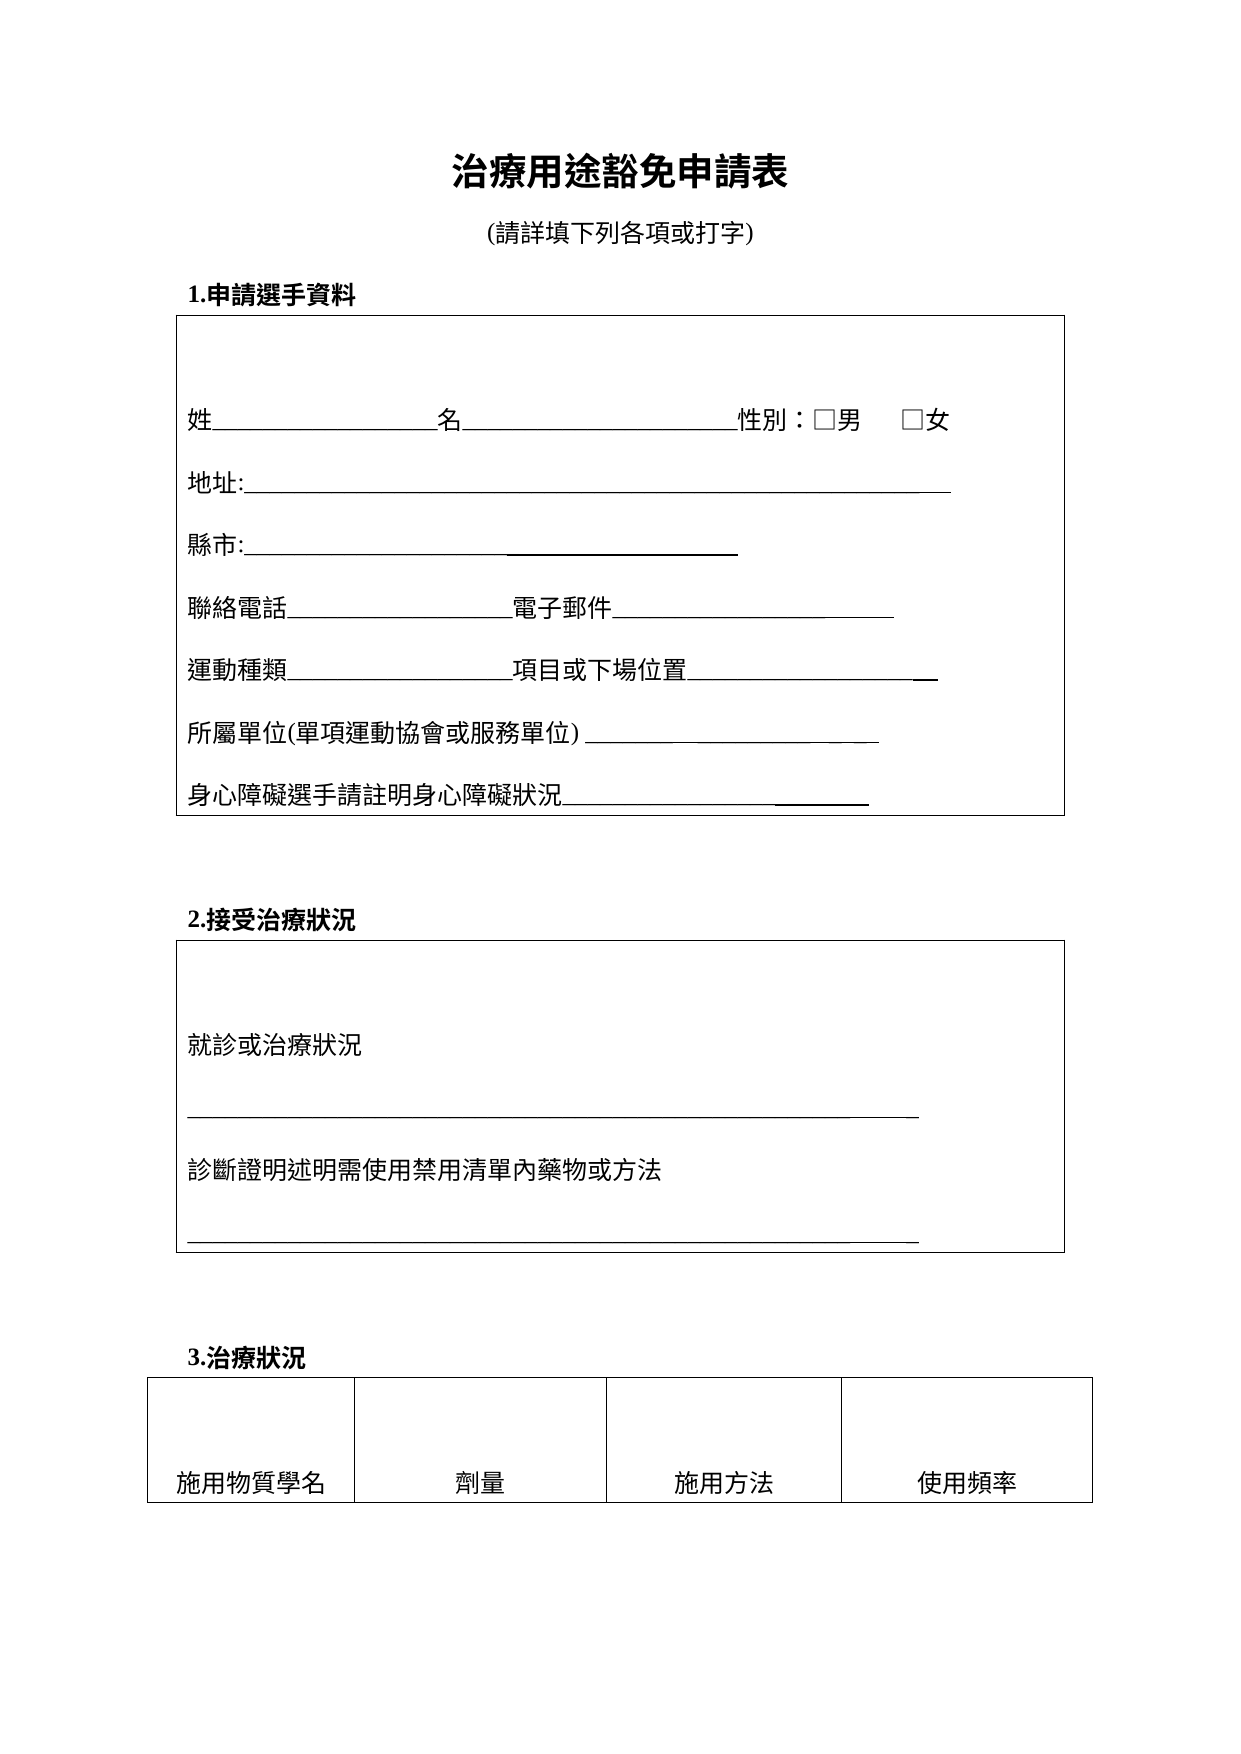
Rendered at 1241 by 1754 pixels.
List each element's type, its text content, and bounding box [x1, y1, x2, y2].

table_header 劑量 [355, 1378, 606, 1502]
table_header 施用物質學名 [148, 1378, 354, 1502]
text (請詳填下列各項或打字) [187, 189, 1053, 252]
text 1.申請選手資料 [187, 252, 1053, 314]
table_header 施用方法 [607, 1378, 841, 1502]
text 3.治療狀況 [187, 1314, 1053, 1377]
table_header 就診或治療狀況 _____________________________________________________ _ 診斷證明述明需使用禁用清單內藥物或方法 _____________________________________________________ _ [177, 941, 1064, 1252]
text 治療用途豁免申請表 [187, 127, 1053, 189]
table_header 姓__________________名______________________性別：□男 □女 地址:______________________________________________________ 縣市:______________________ 聯絡電話__________________電子郵件_________________ 運動種類__________________項目或下場位置__________________ 所屬單位(單項運動協會或服務單位) _______ _________ _ _ 身心障礙選手請註明身心障礙狀況_________________ _ [177, 316, 1064, 814]
table_header 使用頻率 [842, 1378, 1092, 1502]
text 2.接受治療狀況 [187, 877, 1053, 939]
